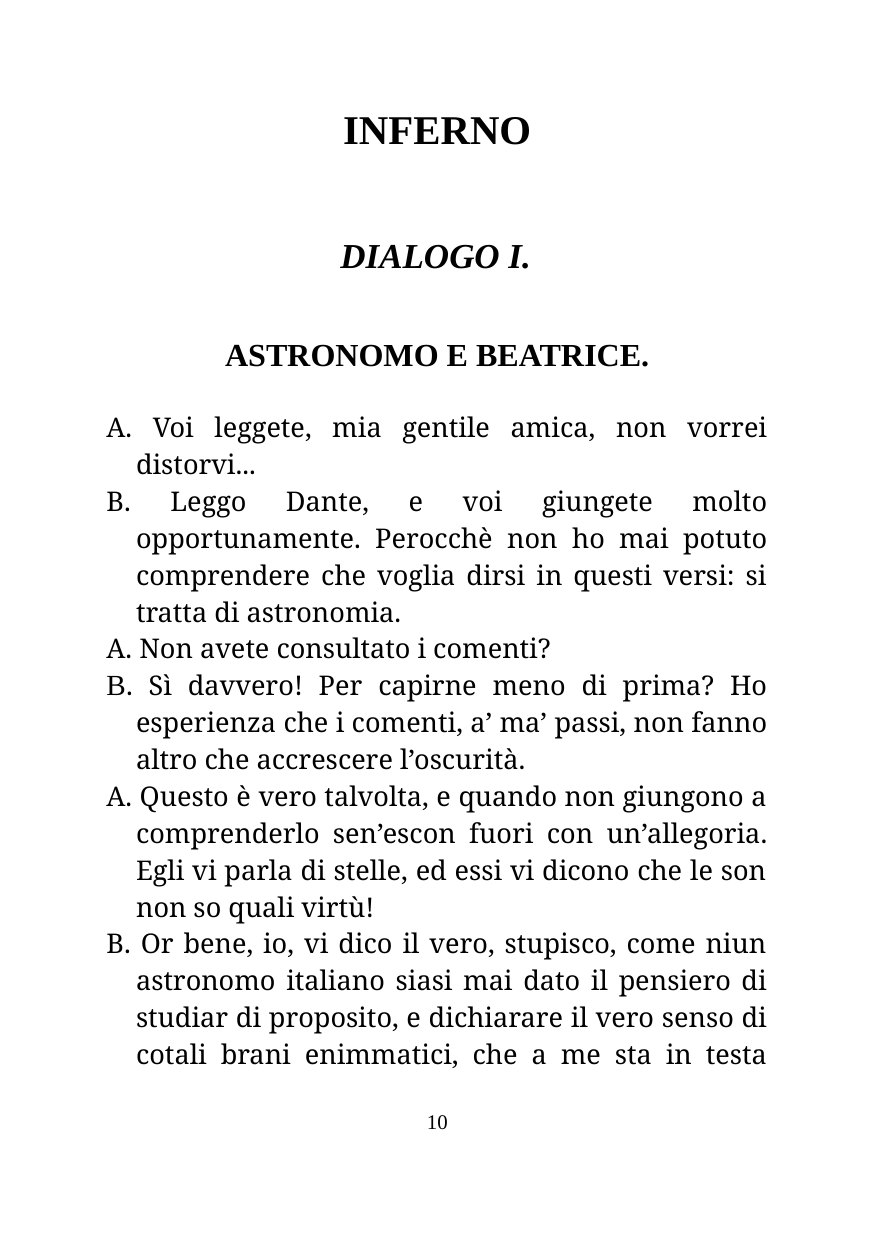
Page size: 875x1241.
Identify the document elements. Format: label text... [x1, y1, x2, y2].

text B. Sì davvero! Per capirne meno di prima? Ho esperienza che i comenti, a’ ma’ passi, non fanno altro che accrescere l’oscurità. [106, 667, 768, 777]
text B. Or bene, io, vi dico il vero, stupisco, come niun astronomo italiano siasi mai dato il pensiero di studiar di proposito, e dichiarare il vero senso di cotali brani enimmatici, che a me sta in testa [106, 925, 768, 1072]
text A. Non avete consultato i comenti? [106, 630, 768, 667]
subtitle ASTRONOMO E BEATRICE. [106, 336, 768, 373]
text A. Questo è vero talvolta, e quando non giungono a comprenderlo sen’escon fuori con un’allegoria. Egli vi parla di stelle, ed essi vi dicono che le son non so quali virtù! [106, 777, 768, 925]
subtitle INFERNO [106, 106, 768, 153]
text A. Voi leggete, mia gentile amica, non vorrei distorvi... [106, 409, 768, 482]
subtitle DIALOGO I. [106, 236, 768, 276]
text B. Leggo Dante, e voi giungete molto opportunamente. Perocchè non ho mai potuto comprendere che voglia dirsi in questi versi: si tratta di astronomia. [106, 482, 768, 630]
